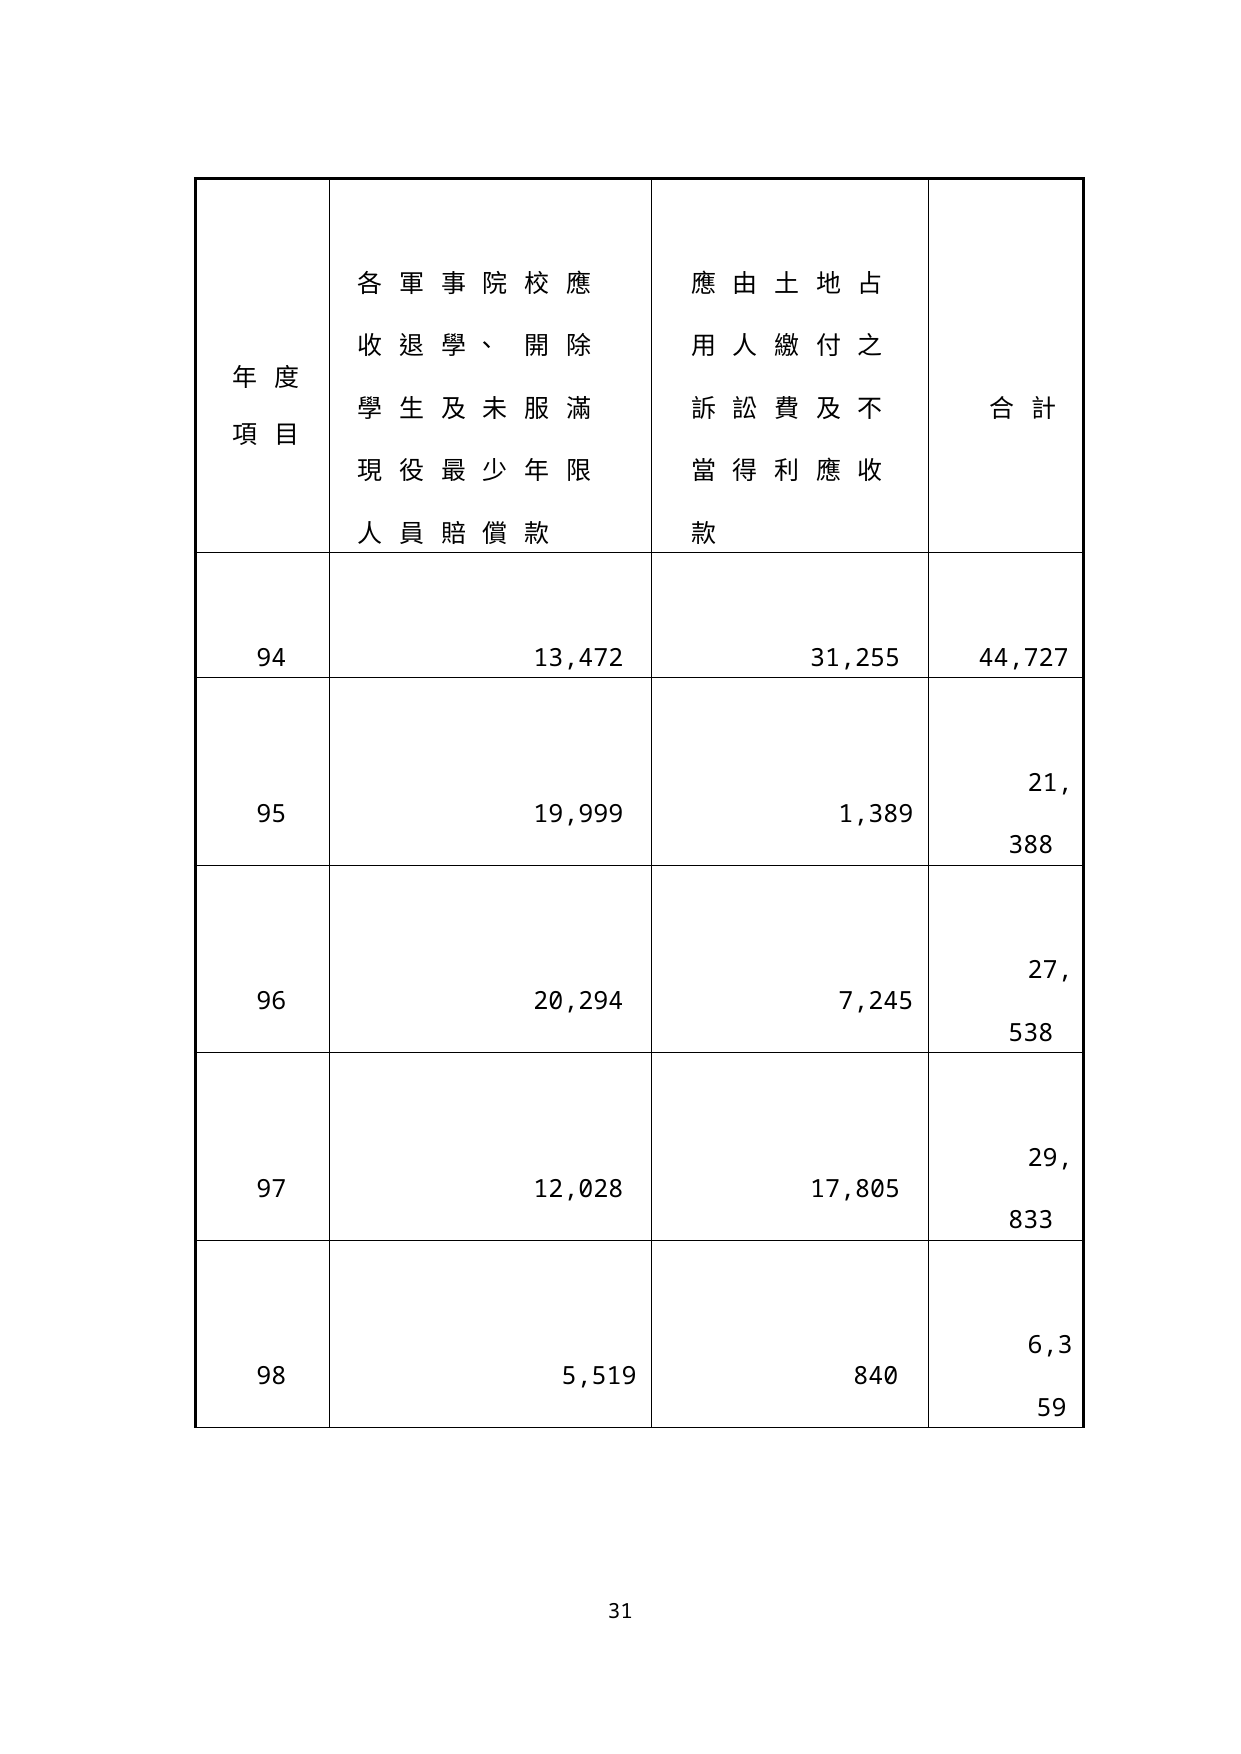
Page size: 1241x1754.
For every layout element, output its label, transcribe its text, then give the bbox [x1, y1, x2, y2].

table_cell 94 [197, 553, 329, 677]
table_header 合計 [929, 180, 1082, 552]
table_cell 97 [197, 1053, 329, 1240]
table_cell 29,833 [929, 1053, 1082, 1240]
table_cell 95 [197, 678, 329, 865]
table_cell 7,245 [652, 866, 928, 1052]
table_cell 21,388 [929, 678, 1082, 865]
table_cell 31,255 [652, 553, 928, 677]
table_header 應由土地占用人繳付之訴訟費及不當得利應收款 [652, 180, 928, 552]
table_cell 6,359 [929, 1241, 1082, 1427]
table_cell 20,294 [330, 866, 651, 1052]
table_cell 840 [652, 1241, 928, 1427]
table_cell 12,028 [330, 1053, 651, 1240]
table_cell 27,538 [929, 866, 1082, 1052]
table_cell 13,472 [330, 553, 651, 677]
table_header 各軍事院校應收退學、開除學生及未服滿現役最少年限人員賠償款 [330, 180, 651, 552]
table_cell 17,805 [652, 1053, 928, 1240]
table_cell 96 [197, 866, 329, 1052]
table_header 年度 項目 [197, 180, 329, 552]
table_cell 5,519 [330, 1241, 651, 1427]
table_cell 44,727 [929, 553, 1082, 677]
table_cell 98 [197, 1241, 329, 1427]
table_cell 1,389 [652, 678, 928, 865]
table_cell 19,999 [330, 678, 651, 865]
